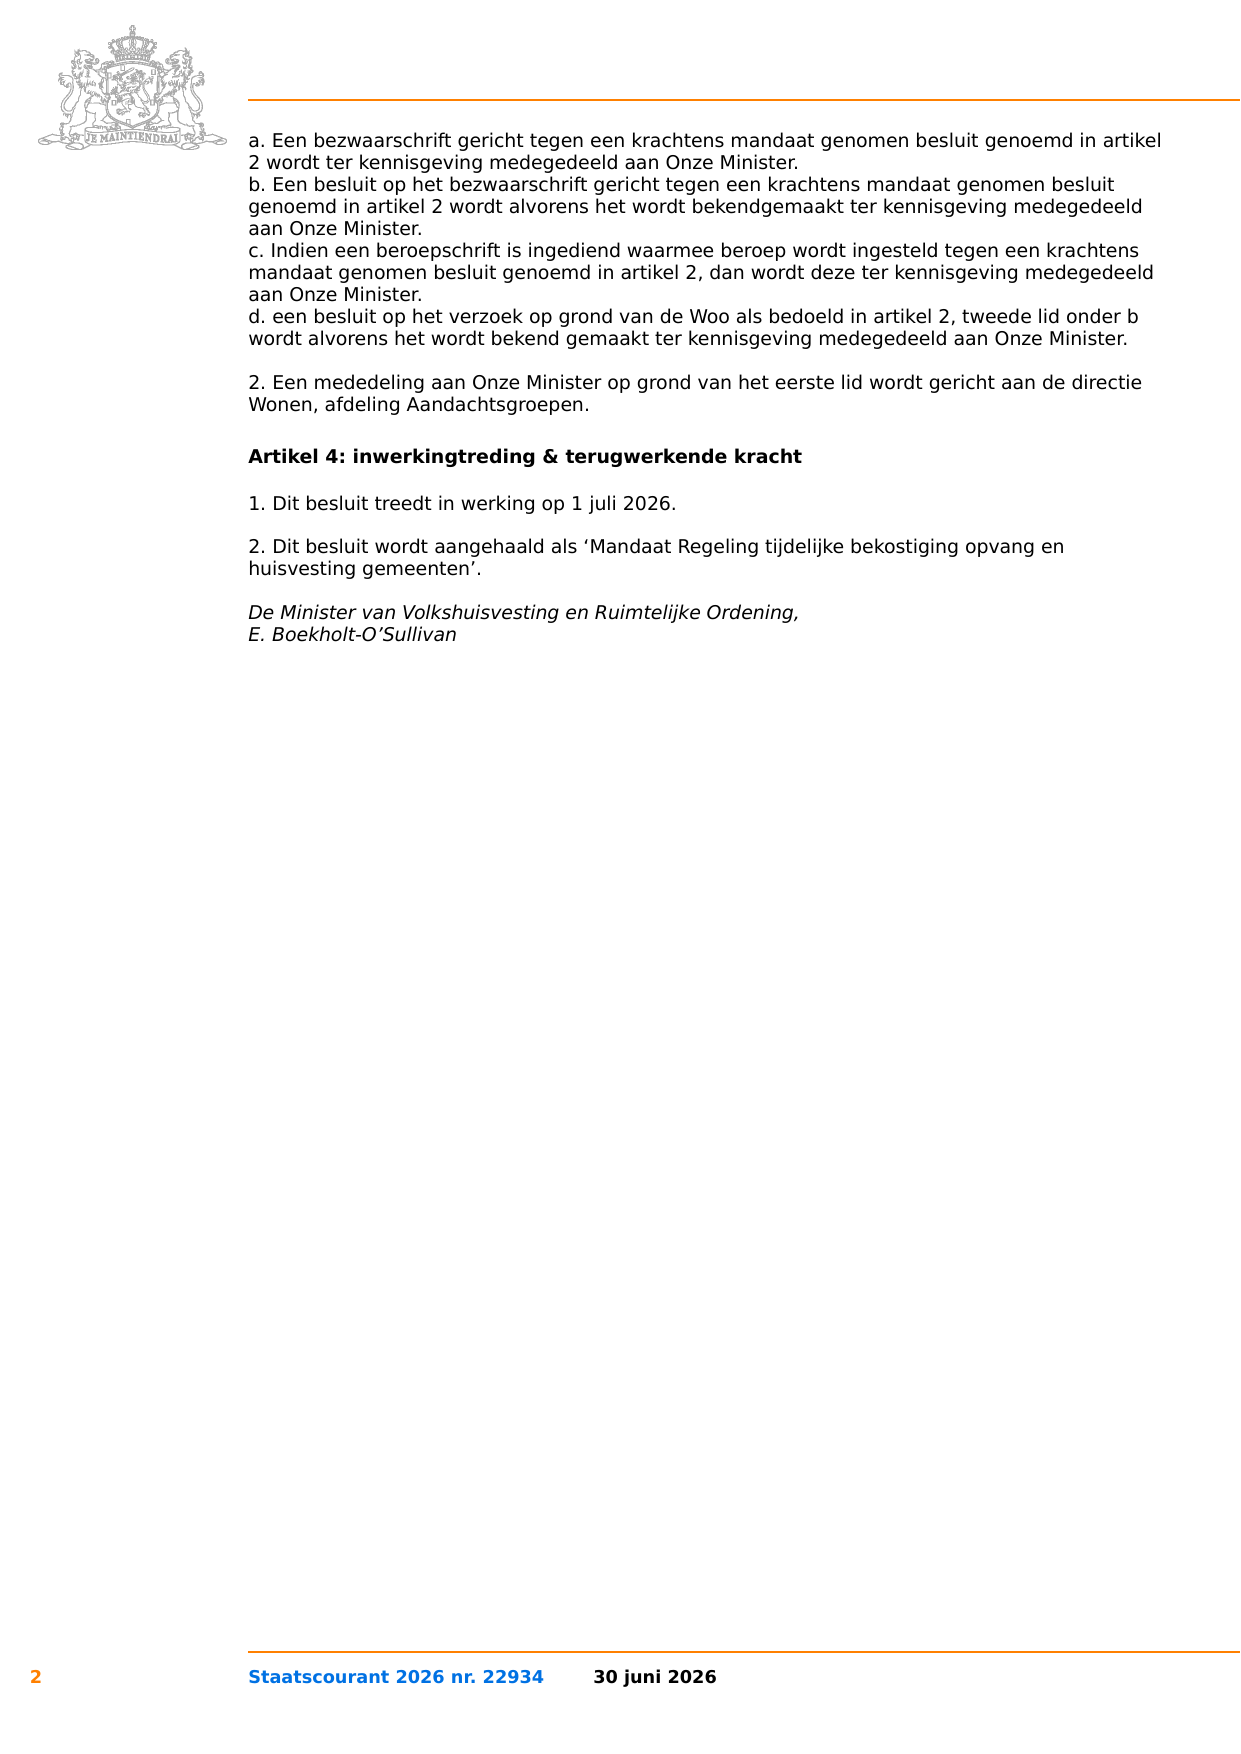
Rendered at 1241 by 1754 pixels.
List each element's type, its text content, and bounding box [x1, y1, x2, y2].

text 2. Een mededeling aan Onze Minister op grond van het eerste lid wordt gericht aan de directie Wonen, afdeling Aandachtsgroepen. [248, 372, 1163, 416]
text De Minister van Volkshuisvesting en Ruimtelijke Ordening, E. Boekholt-O’Sullivan [248, 602, 1163, 646]
text c. Indien een beroepschrift is ingediend waarmee beroep wordt ingesteld tegen een krachtens mandaat genomen besluit genoemd in artikel 2, dan wordt deze ter kennisgeving medegedeeld aan Onze Minister. [248, 240, 1163, 306]
text a. Een bezwaarschrift gericht tegen een krachtens mandaat genomen besluit genoemd in artikel 2 wordt ter kennisgeving medegedeeld aan Onze Minister. [248, 130, 1163, 174]
picture [38, 25, 227, 150]
text b. Een besluit op het bezwaarschrift gericht tegen een krachtens mandaat genomen besluit genoemd in artikel 2 wordt alvorens het wordt bekendgemaakt ter kennisgeving medegedeeld aan Onze Minister. [248, 174, 1163, 240]
subtitle Artikel 4: inwerkingtreding & terugwerkende kracht [248, 446, 1163, 467]
text 2. Dit besluit wordt aangehaald als ‘Mandaat Regeling tijdelijke bekostiging opvang en huisvesting gemeenten’. [248, 536, 1163, 580]
text d. een besluit op het verzoek op grond van de Woo als bedoeld in artikel 2, tweede lid onder b wordt alvorens het wordt bekend gemaakt ter kennisgeving medegedeeld aan Onze Minister. [248, 306, 1163, 350]
text 1. Dit besluit treedt in werking op 1 juli 2026. [248, 492, 1163, 514]
